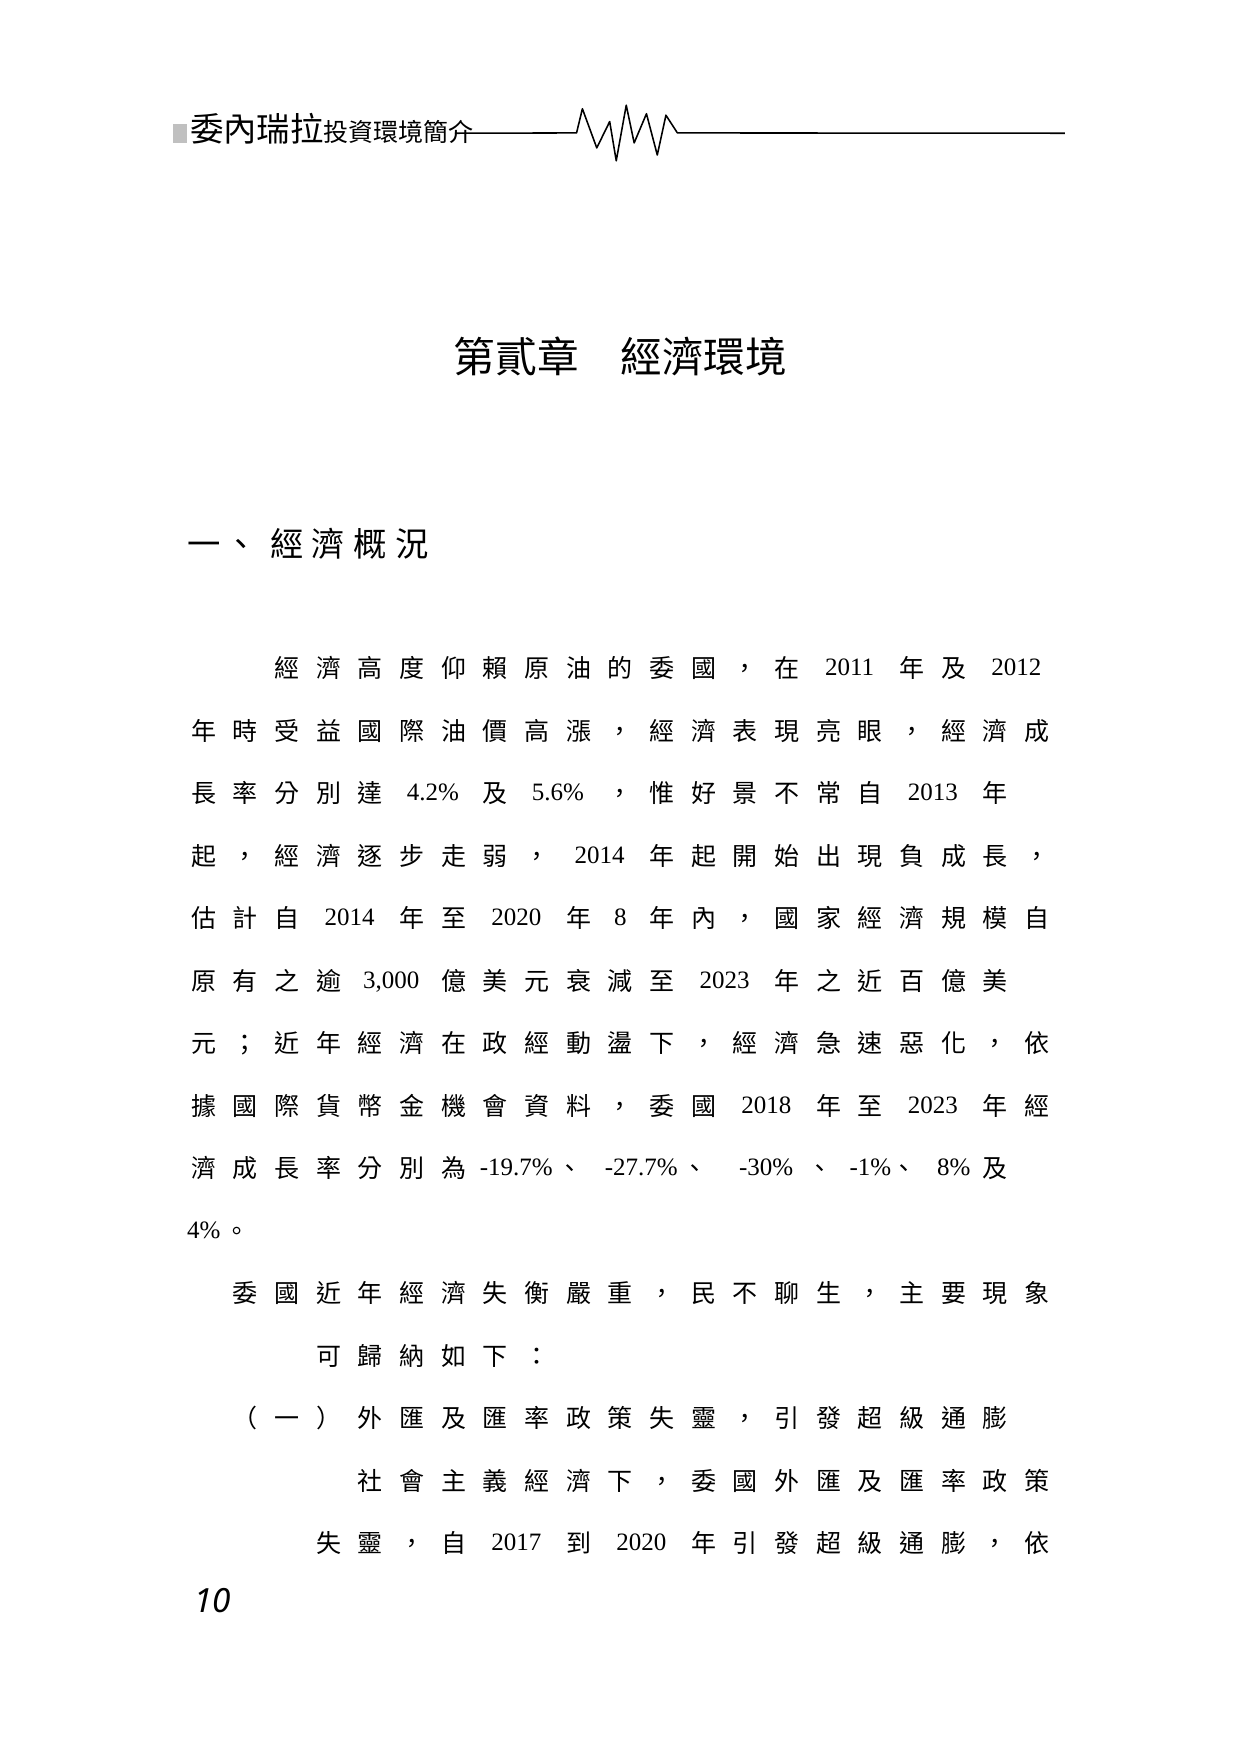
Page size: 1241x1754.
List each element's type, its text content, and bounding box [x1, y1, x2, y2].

text 委國近年經濟失衡嚴重，民不聊生，主要現象可歸納如下： [207, 1250, 1058, 1375]
text 一、經濟概況 [183, 500, 1058, 563]
text 社會主義經濟下，委國外匯及匯率政策失靈，自2017到2020年引發超級通膨，依 [281, 1438, 1058, 1563]
text 第貳章 經濟環境 [183, 313, 1058, 375]
text （一）外匯及匯率政策失靈，引發超級通膨 [207, 1375, 1058, 1438]
text 經濟高度仰賴原油的委國，在2011年及2012年時受益國際油價高漲，經濟表現亮眼，經濟成長率分別達4.2%及5.6%，惟好景不常自2013年起，經濟逐步走弱，2014年起開始出現負成長，估計自2014年至2020年8年內，國家經濟規模自原有之逾3,000億美元衰減至2023年之近百億美元；近年經濟在政經動盪下，經濟急速惡化，依據國際貨幣金機會資料，委國2018年至2023年經濟成長率分別為-19.7%、-27.7%、-30%、-1%、8%及4%。 [183, 625, 1058, 1250]
